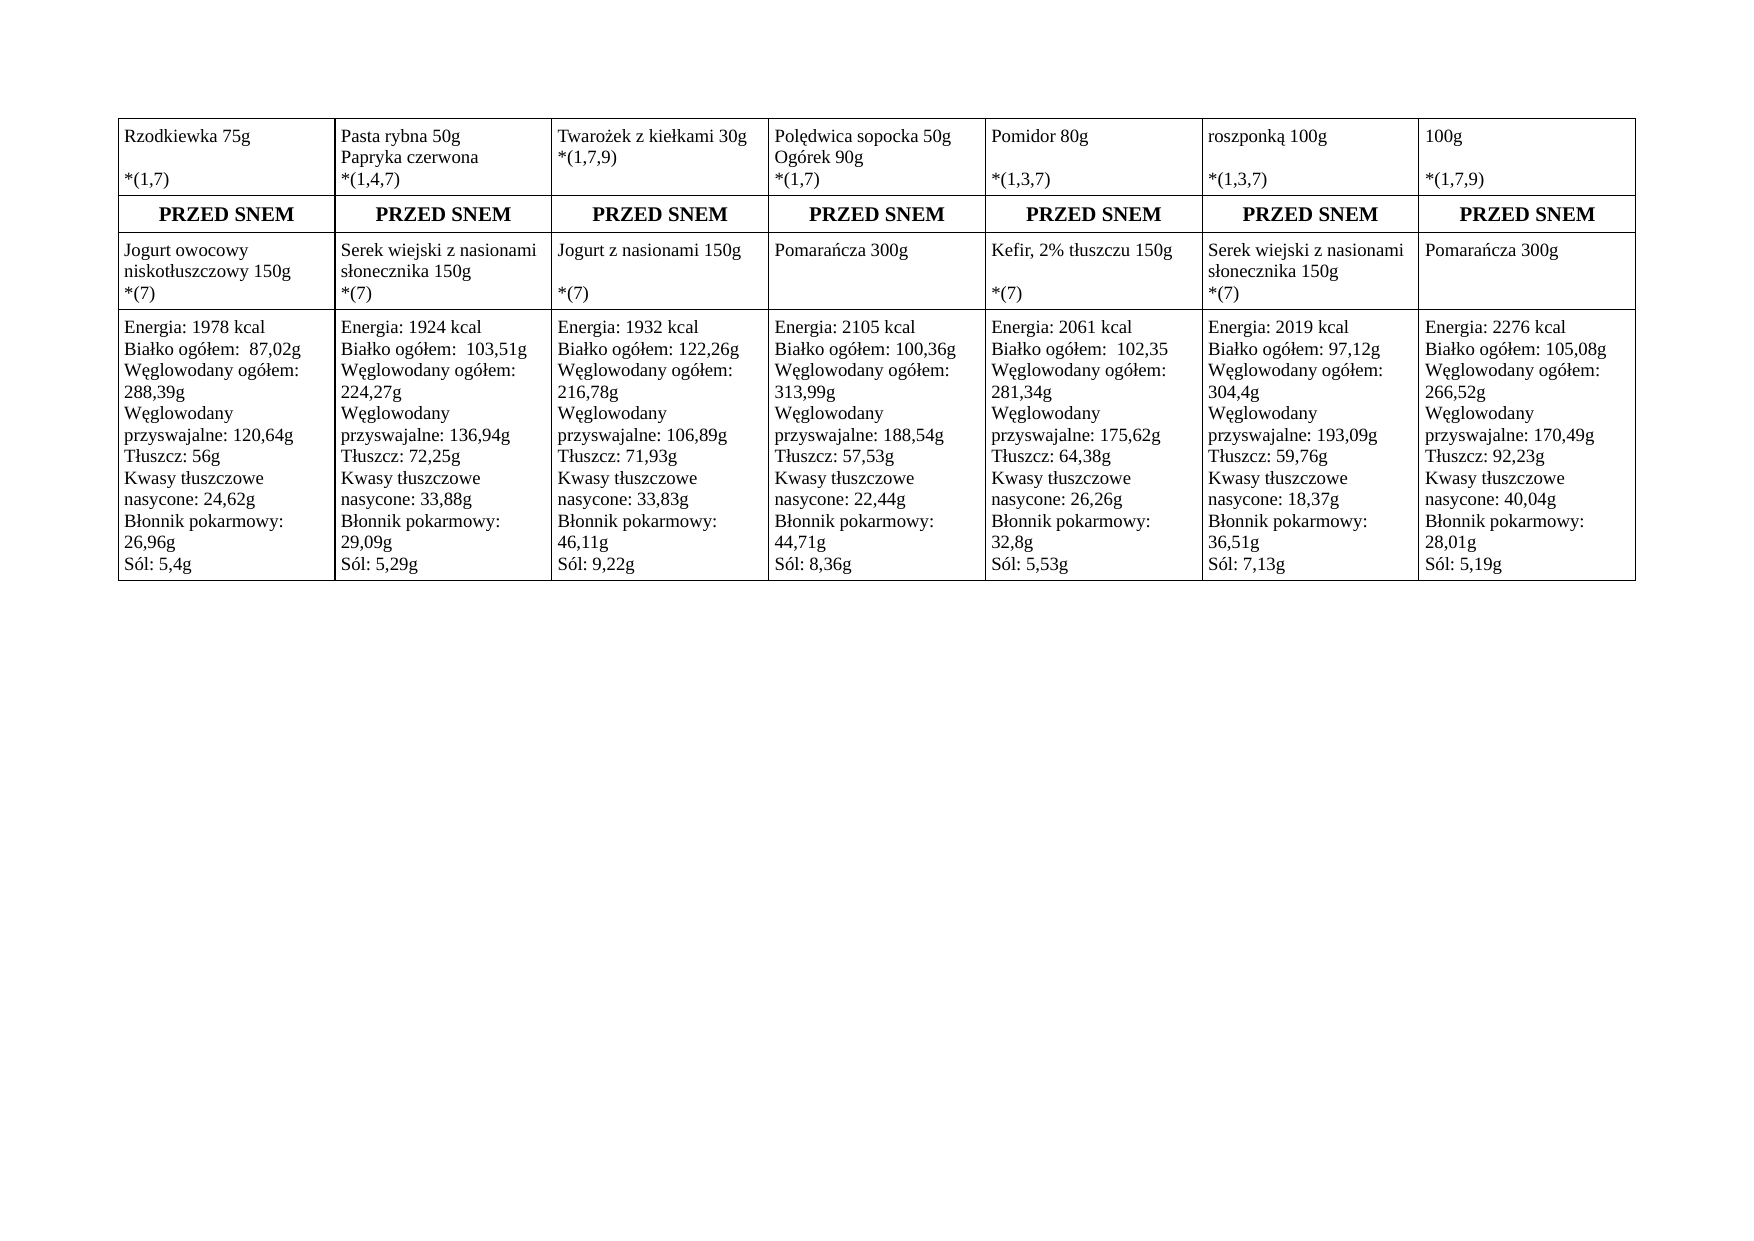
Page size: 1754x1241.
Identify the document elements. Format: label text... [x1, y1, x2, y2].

table_cell Jogurt owocowy niskotłuszczowy 150g *(7) [119, 233, 334, 309]
table_cell Pomarańcza 300g [1419, 233, 1635, 309]
table_cell PRZED SNEM [552, 196, 768, 232]
table_cell Energia: 1978 kcal Białko ogółem: 87,02g Węglowodany ogółem: 288,39g Węglowodany przyswajalne: 120,64g Tłuszcz: 56g Kwasy tłuszczowe nasycone: 24,62g Błonnik pokarmowy: 26,96g Sól: 5,4g [119, 310, 334, 580]
table_cell Energia: 1932 kcal Białko ogółem: 122,26g Węglowodany ogółem: 216,78g Węglowodany przyswajalne: 106,89g Tłuszcz: 71,93g Kwasy tłuszczowe nasycone: 33,83g Błonnik pokarmowy: 46,11g Sól: 9,22g [552, 310, 768, 580]
table_cell PRZED SNEM [1419, 196, 1635, 232]
table_cell Energia: 2019 kcal Białko ogółem: 97,12g Węglowodany ogółem: 304,4g Węglowodany przyswajalne: 193,09g Tłuszcz: 59,76g Kwasy tłuszczowe nasycone: 18,37g Błonnik pokarmowy: 36,51g Sól: 7,13g [1203, 310, 1418, 580]
table_cell Kefir, 2% tłuszczu 150g *(7) [986, 233, 1202, 309]
table_cell PRZED SNEM [1203, 196, 1418, 232]
table_cell PRZED SNEM [119, 196, 334, 232]
table_cell Twarożek z kiełkami 30g *(1,7,9) [552, 119, 768, 195]
table_cell PRZED SNEM [336, 196, 551, 232]
table_cell Pasta rybna 50g Papryka czerwona *(1,4,7) [336, 119, 551, 195]
table_cell Energia: 2061 kcal Białko ogółem: 102,35 Węglowodany ogółem: 281,34g Węglowodany przyswajalne: 175,62g Tłuszcz: 64,38g Kwasy tłuszczowe nasycone: 26,26g Błonnik pokarmowy: 32,8g Sól: 5,53g [986, 310, 1202, 580]
table_cell Serek wiejski z nasionami słonecznika 150g *(7) [336, 233, 551, 309]
table_cell Serek wiejski z nasionami słonecznika 150g *(7) [1203, 233, 1418, 309]
table_cell Pomidor 80g *(1,3,7) [986, 119, 1202, 195]
table_cell Polędwica sopocka 50g Ogórek 90g *(1,7) [769, 119, 985, 195]
table_cell Rzodkiewka 75g *(1,7) [119, 119, 334, 195]
table_cell Energia: 2276 kcal Białko ogółem: 105,08g Węglowodany ogółem: 266,52g Węglowodany przyswajalne: 170,49g Tłuszcz: 92,23g Kwasy tłuszczowe nasycone: 40,04g Błonnik pokarmowy: 28,01g Sól: 5,19g [1419, 310, 1635, 580]
table_cell PRZED SNEM [769, 196, 985, 232]
table_cell Jogurt z nasionami 150g *(7) [552, 233, 768, 309]
table_cell Energia: 2105 kcal Białko ogółem: 100,36g Węglowodany ogółem: 313,99g Węglowodany przyswajalne: 188,54g Tłuszcz: 57,53g Kwasy tłuszczowe nasycone: 22,44g Błonnik pokarmowy: 44,71g Sól: 8,36g [769, 310, 985, 580]
table_cell 100g *(1,7,9) [1419, 119, 1635, 195]
table_cell Energia: 1924 kcal Białko ogółem: 103,51g Węglowodany ogółem: 224,27g Węglowodany przyswajalne: 136,94g Tłuszcz: 72,25g Kwasy tłuszczowe nasycone: 33,88g Błonnik pokarmowy: 29,09g Sól: 5,29g [336, 310, 551, 580]
table_cell PRZED SNEM [986, 196, 1202, 232]
table_cell Pomarańcza 300g [769, 233, 985, 309]
table_cell roszponką 100g *(1,3,7) [1203, 119, 1418, 195]
